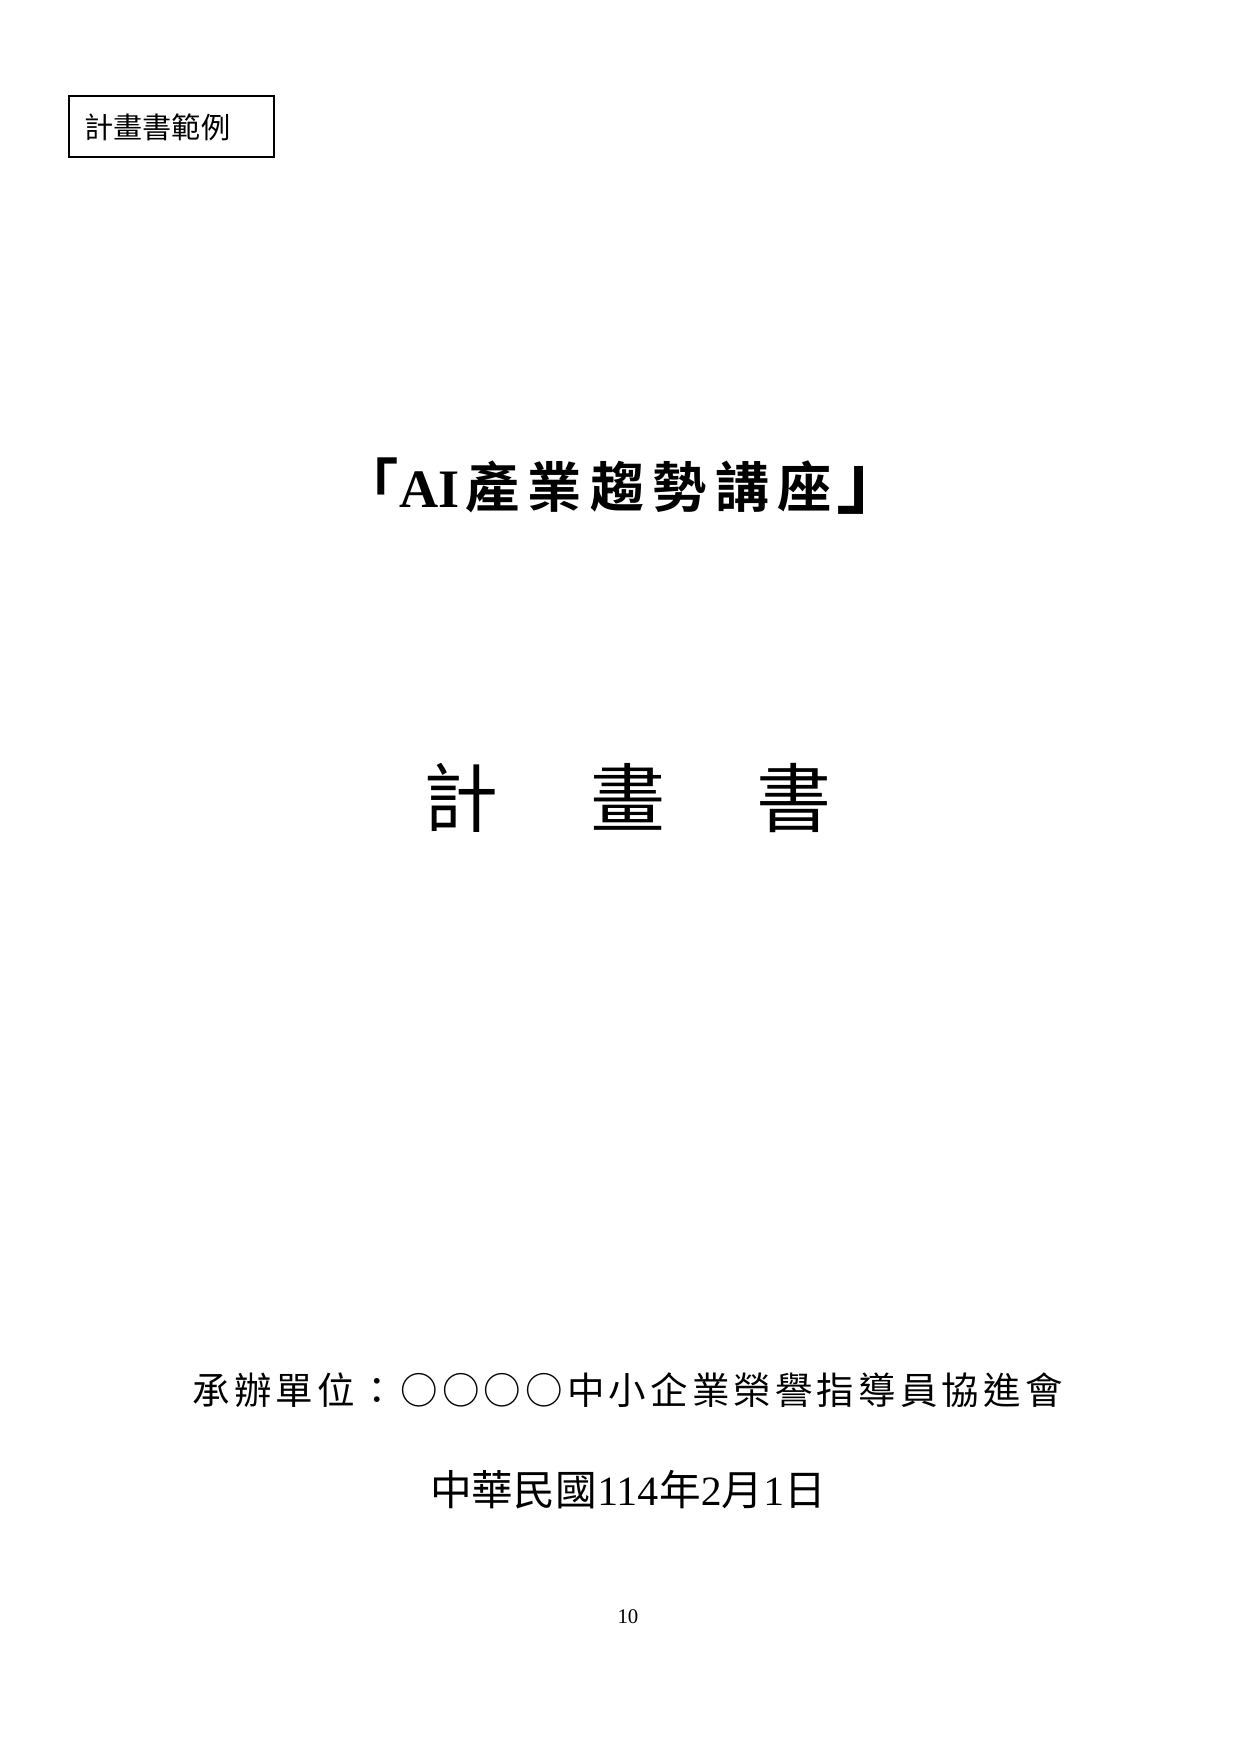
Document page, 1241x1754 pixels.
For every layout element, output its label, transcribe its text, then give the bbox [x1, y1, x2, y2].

text 中華民國114年2月1日 [148, 1409, 1107, 1471]
text 承辦單位：○○○○中小企業榮譽指導員協進會 [148, 1346, 1107, 1409]
text 計 畫 書 [148, 721, 1107, 846]
text 「AI產業趨勢講座」 [148, 398, 1107, 523]
